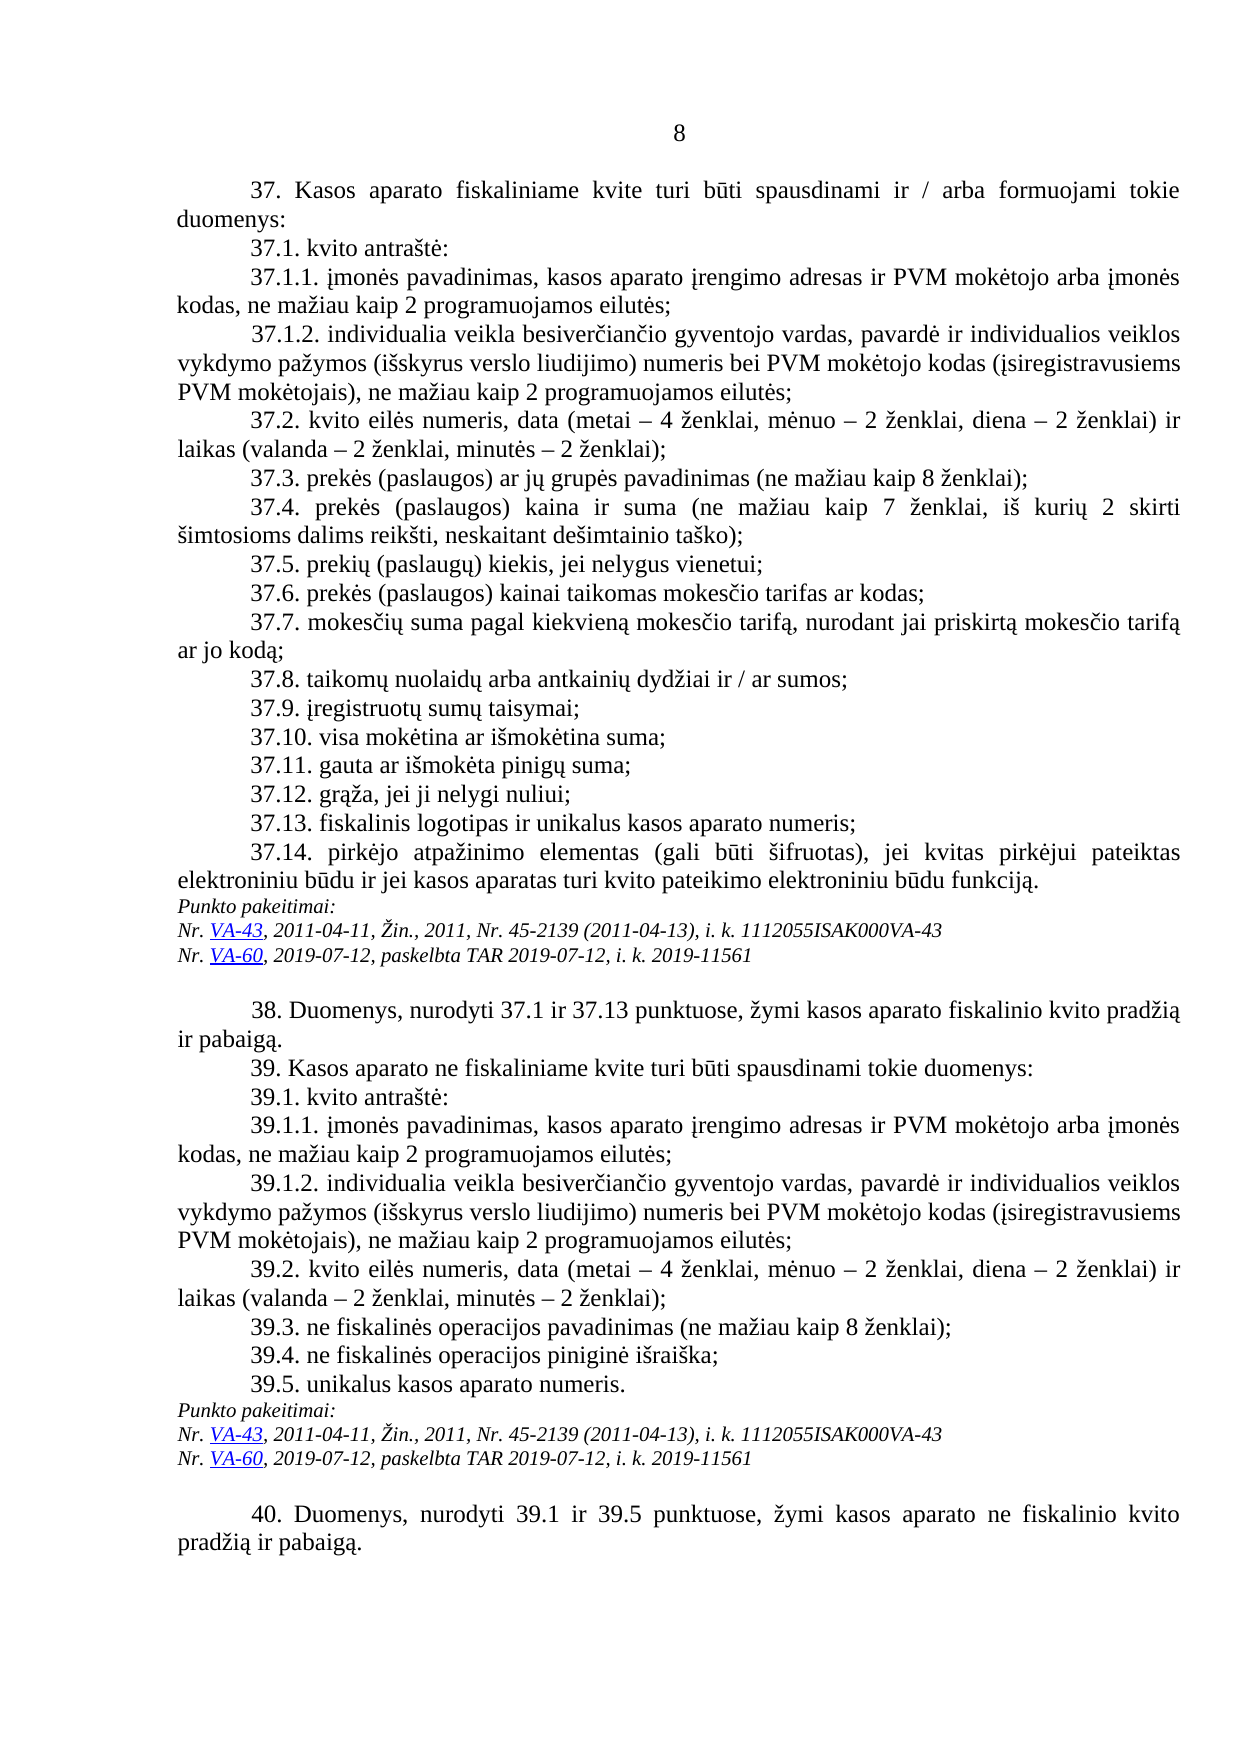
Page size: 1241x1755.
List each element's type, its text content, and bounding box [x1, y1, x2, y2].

text 37.2. kvito eilės numeris, data (metai – 4 ženklai, mėnuo – 2 ženklai, diena – 2 ženklai) ir laikas (valanda – 2 ženklai, minutės – 2 ženklai); [177, 406, 1181, 463]
text 37.14. pirkėjo atpažinimo elementas (gali būti šifruotas), jei kvitas pirkėjui pateiktas elektroniniu būdu ir jei kasos aparatas turi kvito pateikimo elektroniniu būdu funkciją. [177, 837, 1181, 894]
text 37.7. mokesčių suma pagal kiekvieną mokesčio tarifą, nurodant jai priskirtą mokesčio tarifą ar jo kodą; [177, 607, 1181, 664]
text 37.8. taikomų nuolaidų arba antkainių dydžiai ir / ar sumos; [177, 664, 1181, 693]
text 37.10. visa mokėtina ar išmokėtina suma; [177, 722, 1181, 751]
text Nr. VA-60, 2019-07-12, paskelbta TAR 2019-07-12, i. k. 2019-11561 [177, 1446, 1181, 1470]
text 37. Kasos aparato fiskaliniame kvite turi būti spausdinami ir / arba formuojami tokie duomenys: [176, 176, 1181, 233]
text 39.5. unikalus kasos aparato numeris. [177, 1369, 1181, 1398]
text 37.4. prekės (paslaugos) kaina ir suma (ne mažiau kaip 7 ženklai, iš kurių 2 skirti šimtosioms dalims reikšti, neskaitant dešimtainio taško); [177, 492, 1181, 549]
text 37.13. fiskalinis logotipas ir unikalus kasos aparato numeris; [177, 808, 1181, 837]
text Nr. VA-60, 2019-07-12, paskelbta TAR 2019-07-12, i. k. 2019-11561 [177, 942, 1181, 967]
text 37.6. prekės (paslaugos) kainai taikomas mokesčio tarifas ar kodas; [177, 578, 1181, 607]
text Nr. VA-43, 2011-04-11, Žin., 2011, Nr. 45-2139 (2011-04-13), i. k. 1112055ISAK000VA-43 [177, 918, 1181, 942]
text 37.1.2. individualia veikla besiverčiančio gyventojo vardas, pavardė ir individualios veiklos vykdymo pažymos (išskyrus verslo liudijimo) numeris bei PVM mokėtojo kodas (įsiregistravusiems PVM mokėtojais), ne mažiau kaip 2 programuojamos eilutės; [177, 319, 1181, 406]
text 37.5. prekių (paslaugų) kiekis, jei nelygus vienetui; [177, 549, 1181, 578]
text 39.1.1. įmonės pavadinimas, kasos aparato įrengimo adresas ir PVM mokėtojo arba įmonės kodas, ne mažiau kaip 2 programuojamos eilutės; [177, 1110, 1181, 1168]
text 37.11. gauta ar išmokėta pinigų suma; [177, 751, 1181, 779]
text 38. Duomenys, nurodyti 37.1 ir 37.13 punktuose, žymi kasos aparato fiskalinio kvito pradžią ir pabaigą. [177, 995, 1181, 1053]
text 40. Duomenys, nurodyti 39.1 ir 39.5 punktuose, žymi kasos aparato ne fiskalinio kvito pradžią ir pabaigą. [177, 1499, 1181, 1556]
text 39.4. ne fiskalinės operacijos piniginė išraiška; [177, 1340, 1181, 1369]
text 39.2. kvito eilės numeris, data (metai – 4 ženklai, mėnuo – 2 ženklai, diena – 2 ženklai) ir laikas (valanda – 2 ženklai, minutės – 2 ženklai); [177, 1254, 1181, 1312]
text 37.12. grąža, jei ji nelygi nuliui; [177, 779, 1181, 808]
text 37.1. kvito antraštė: [176, 233, 1181, 262]
text 39. Kasos aparato ne fiskaliniame kvite turi būti spausdinami tokie duomenys: [177, 1053, 1181, 1082]
text 39.1.2. individualia veikla besiverčiančio gyventojo vardas, pavardė ir individualios veiklos vykdymo pažymos (išskyrus verslo liudijimo) numeris bei PVM mokėtojo kodas (įsiregistravusiems PVM mokėtojais), ne mažiau kaip 2 programuojamos eilutės; [177, 1168, 1181, 1254]
text 37.3. prekės (paslaugos) ar jų grupės pavadinimas (ne mažiau kaip 8 ženklai); [177, 463, 1181, 492]
text Punkto pakeitimai: [177, 1398, 1181, 1422]
text 39.3. ne fiskalinės operacijos pavadinimas (ne mažiau kaip 8 ženklai); [177, 1312, 1181, 1340]
text 39.1. kvito antraštė: [177, 1082, 1181, 1110]
text 37.1.1. įmonės pavadinimas, kasos aparato įrengimo adresas ir PVM mokėtojo arba įmonės kodas, ne mažiau kaip 2 programuojamos eilutės; [176, 262, 1181, 319]
text Nr. VA-43, 2011-04-11, Žin., 2011, Nr. 45-2139 (2011-04-13), i. k. 1112055ISAK000VA-43 [177, 1422, 1181, 1446]
text Punkto pakeitimai: [177, 894, 1181, 918]
text 37.9. įregistruotų sumų taisymai; [177, 693, 1181, 722]
